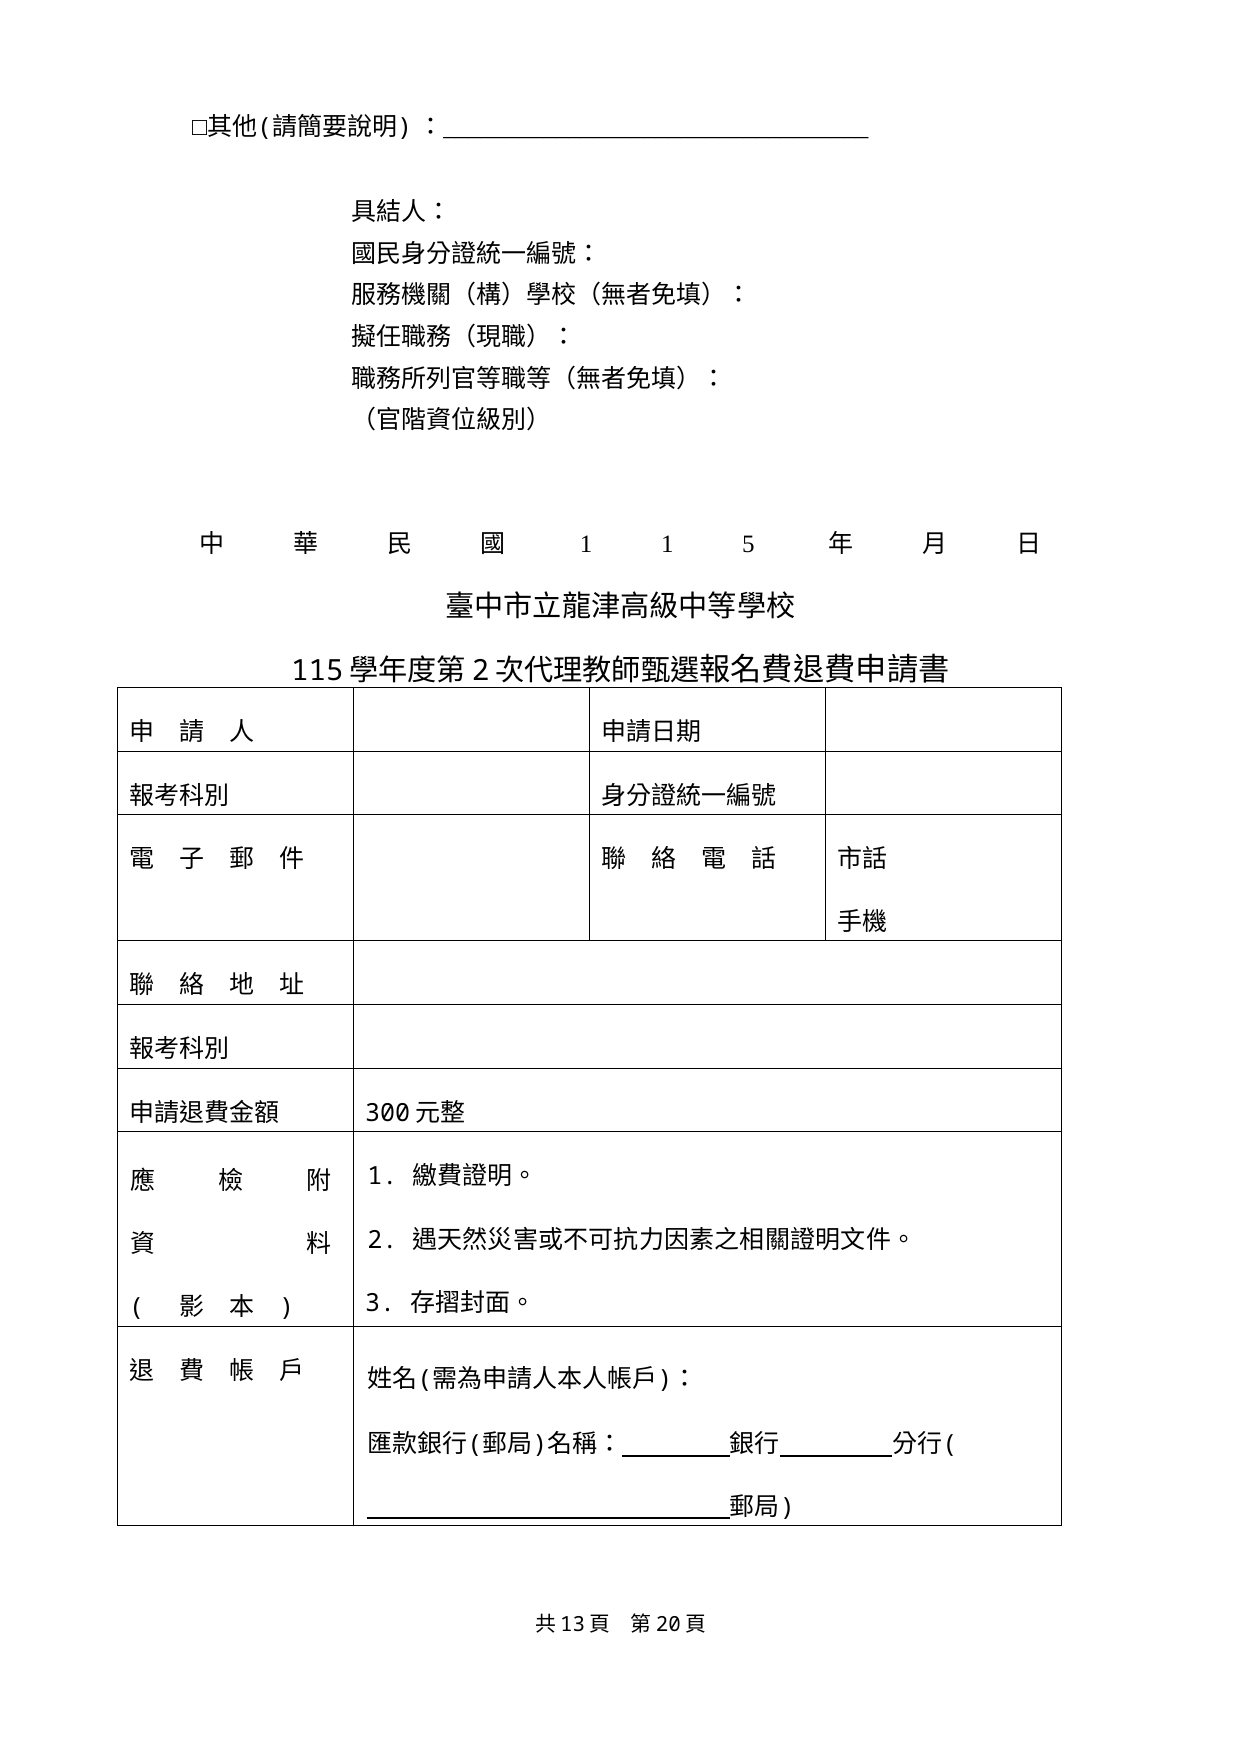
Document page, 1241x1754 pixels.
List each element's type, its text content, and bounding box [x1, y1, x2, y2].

table_cell 報考科別 [118, 752, 353, 814]
table_cell 身分證統一編號 [590, 752, 825, 814]
table_cell 電 子 郵 件 [118, 815, 353, 940]
text 中華民國115年月日 [118, 500, 1122, 562]
table_header 申請日期 [590, 688, 825, 751]
table_cell 姓名(需為申請人本人帳戶)： 匯款銀行(郵局)名稱： 銀行 分行( 郵局) [354, 1327, 1061, 1525]
text 臺中市立龍津高級中等學校 [118, 562, 1122, 625]
table_cell [354, 941, 1061, 1004]
table_header 申 請 人 [118, 688, 353, 751]
text （官階資位級別） [118, 396, 1122, 437]
table_cell 1. 繳費證明。 2. 遇天然災害或不可抗力因素之相關證明文件。 3. 存摺封面。 [354, 1132, 1061, 1326]
table_header [826, 688, 1061, 751]
table_cell 聯 絡 地 址 [118, 941, 353, 1004]
text 擬任職務（現職）： [118, 312, 1122, 354]
text □其他(請簡要說明) ：__________________________________ [192, 83, 1122, 146]
table_header [354, 688, 589, 751]
text 職務所列官等職等（無者免填）： [118, 354, 1122, 396]
table_cell [354, 815, 589, 940]
text 國民身分證統一編號： [118, 229, 1122, 271]
table_cell 應 檢 附 資 料 ( 影 本 ) [118, 1132, 353, 1326]
table_cell 報考科別 [118, 1005, 353, 1067]
table_cell [354, 1005, 1061, 1067]
table_cell [354, 752, 589, 814]
table_cell 聯 絡 電 話 [590, 815, 825, 940]
text 具結人： [118, 187, 1122, 229]
table_cell 300元整 [354, 1069, 1061, 1131]
table_cell 市話 手機 [826, 815, 1061, 940]
text 服務機關（構）學校（無者免填）： [118, 271, 1122, 312]
table_cell [826, 752, 1061, 814]
table_cell 退 費 帳 戶 [118, 1327, 353, 1525]
table_cell 申請退費金額 [118, 1069, 353, 1131]
text 115學年度第2次代理教師甄選報名費退費申請書 [118, 625, 1122, 687]
